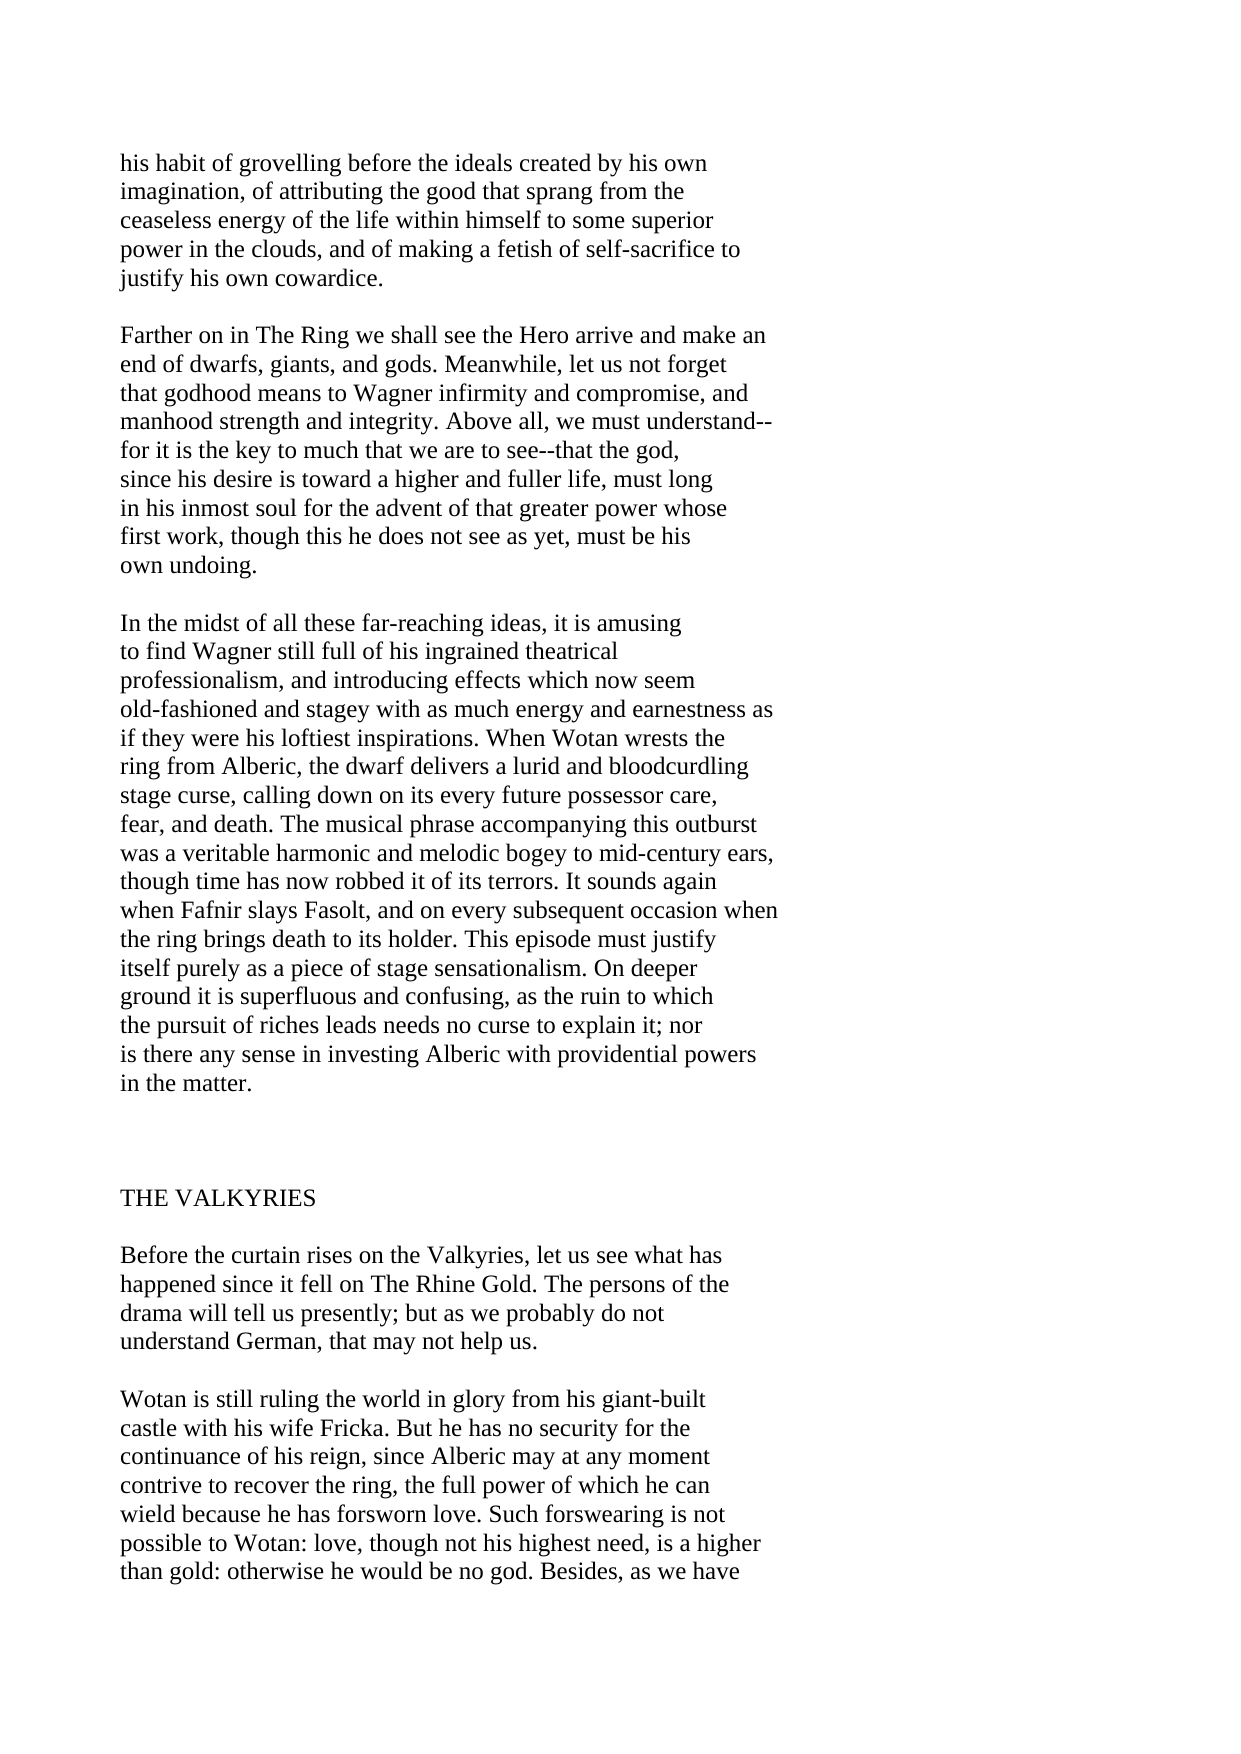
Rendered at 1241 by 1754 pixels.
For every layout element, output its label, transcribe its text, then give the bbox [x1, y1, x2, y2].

text first work, though this he does not see as yet, must be his [120, 521, 1120, 550]
text was a veritable harmonic and melodic bogey to mid-century ears, [120, 838, 1120, 866]
text Before the curtain rises on the Valkyries, let us see what has [120, 1240, 1120, 1269]
text ring from Alberic, the dwarf delivers a lurid and bloodcurdling [120, 751, 1120, 780]
text possible to Wotan: love, though not his highest need, is a higher [120, 1528, 1120, 1556]
text ceaseless energy of the life within himself to some superior [120, 205, 1120, 234]
text fear, and death. The musical phrase accompanying this outburst [120, 809, 1120, 838]
text wield because he has forsworn love. Such forswearing is not [120, 1499, 1120, 1528]
text contrive to recover the ring, the full power of which he can [120, 1470, 1120, 1499]
text imagination, of attributing the good that sprang from the [120, 176, 1120, 205]
text professionalism, and introducing effects which now seem [120, 665, 1120, 694]
text since his desire is toward a higher and fuller life, must long [120, 464, 1120, 493]
text that godhood means to Wagner infirmity and compromise, and [120, 378, 1120, 406]
text old-fashioned and stagey with as much energy and earnestness as [120, 694, 1120, 723]
text stage curse, calling down on its every future possessor care, [120, 780, 1120, 809]
text own undoing. [120, 550, 1120, 579]
text castle with his wife Fricka. But he has no security for the [120, 1413, 1120, 1441]
text power in the clouds, and of making a fetish of self-sacrifice to [120, 234, 1120, 263]
text understand German, that may not help us. [120, 1326, 1120, 1355]
text end of dwarfs, giants, and gods. Meanwhile, let us not forget [120, 349, 1120, 378]
text Farther on in The Ring we shall see the Hero arrive and make an [120, 320, 1120, 349]
text if they were his loftiest inspirations. When Wotan wrests the [120, 723, 1120, 751]
text Wotan is still ruling the world in glory from his giant-built [120, 1384, 1120, 1413]
text the ring brings death to its holder. This episode must justify [120, 924, 1120, 953]
text In the midst of all these far-reaching ideas, it is amusing [120, 608, 1120, 636]
text manhood strength and integrity. Above all, we must understand-- [120, 406, 1120, 435]
text than gold: otherwise he would be no god. Besides, as we have [120, 1556, 1120, 1585]
text in the matter. [120, 1068, 1120, 1096]
text continuance of his reign, since Alberic may at any moment [120, 1441, 1120, 1470]
text for it is the key to much that we are to see--that the god, [120, 435, 1120, 464]
text drama will tell us presently; but as we probably do not [120, 1298, 1120, 1326]
text ground it is superfluous and confusing, as the ruin to which [120, 981, 1120, 1010]
text his habit of grovelling before the ideals created by his own [120, 148, 1120, 176]
text happened since it fell on The Rhine Gold. The persons of the [120, 1269, 1120, 1298]
text in his inmost soul for the advent of that greater power whose [120, 493, 1120, 521]
text THE VALKYRIES [120, 1183, 1120, 1211]
text itself purely as a piece of stage sensationalism. On deeper [120, 953, 1120, 981]
text when Fafnir slays Fasolt, and on every subsequent occasion when [120, 895, 1120, 924]
text though time has now robbed it of its terrors. It sounds again [120, 866, 1120, 895]
text to find Wagner still full of his ingrained theatrical [120, 636, 1120, 665]
text the pursuit of riches leads needs no curse to explain it; nor [120, 1010, 1120, 1039]
text is there any sense in investing Alberic with providential powers [120, 1039, 1120, 1068]
text justify his own cowardice. [120, 263, 1120, 291]
